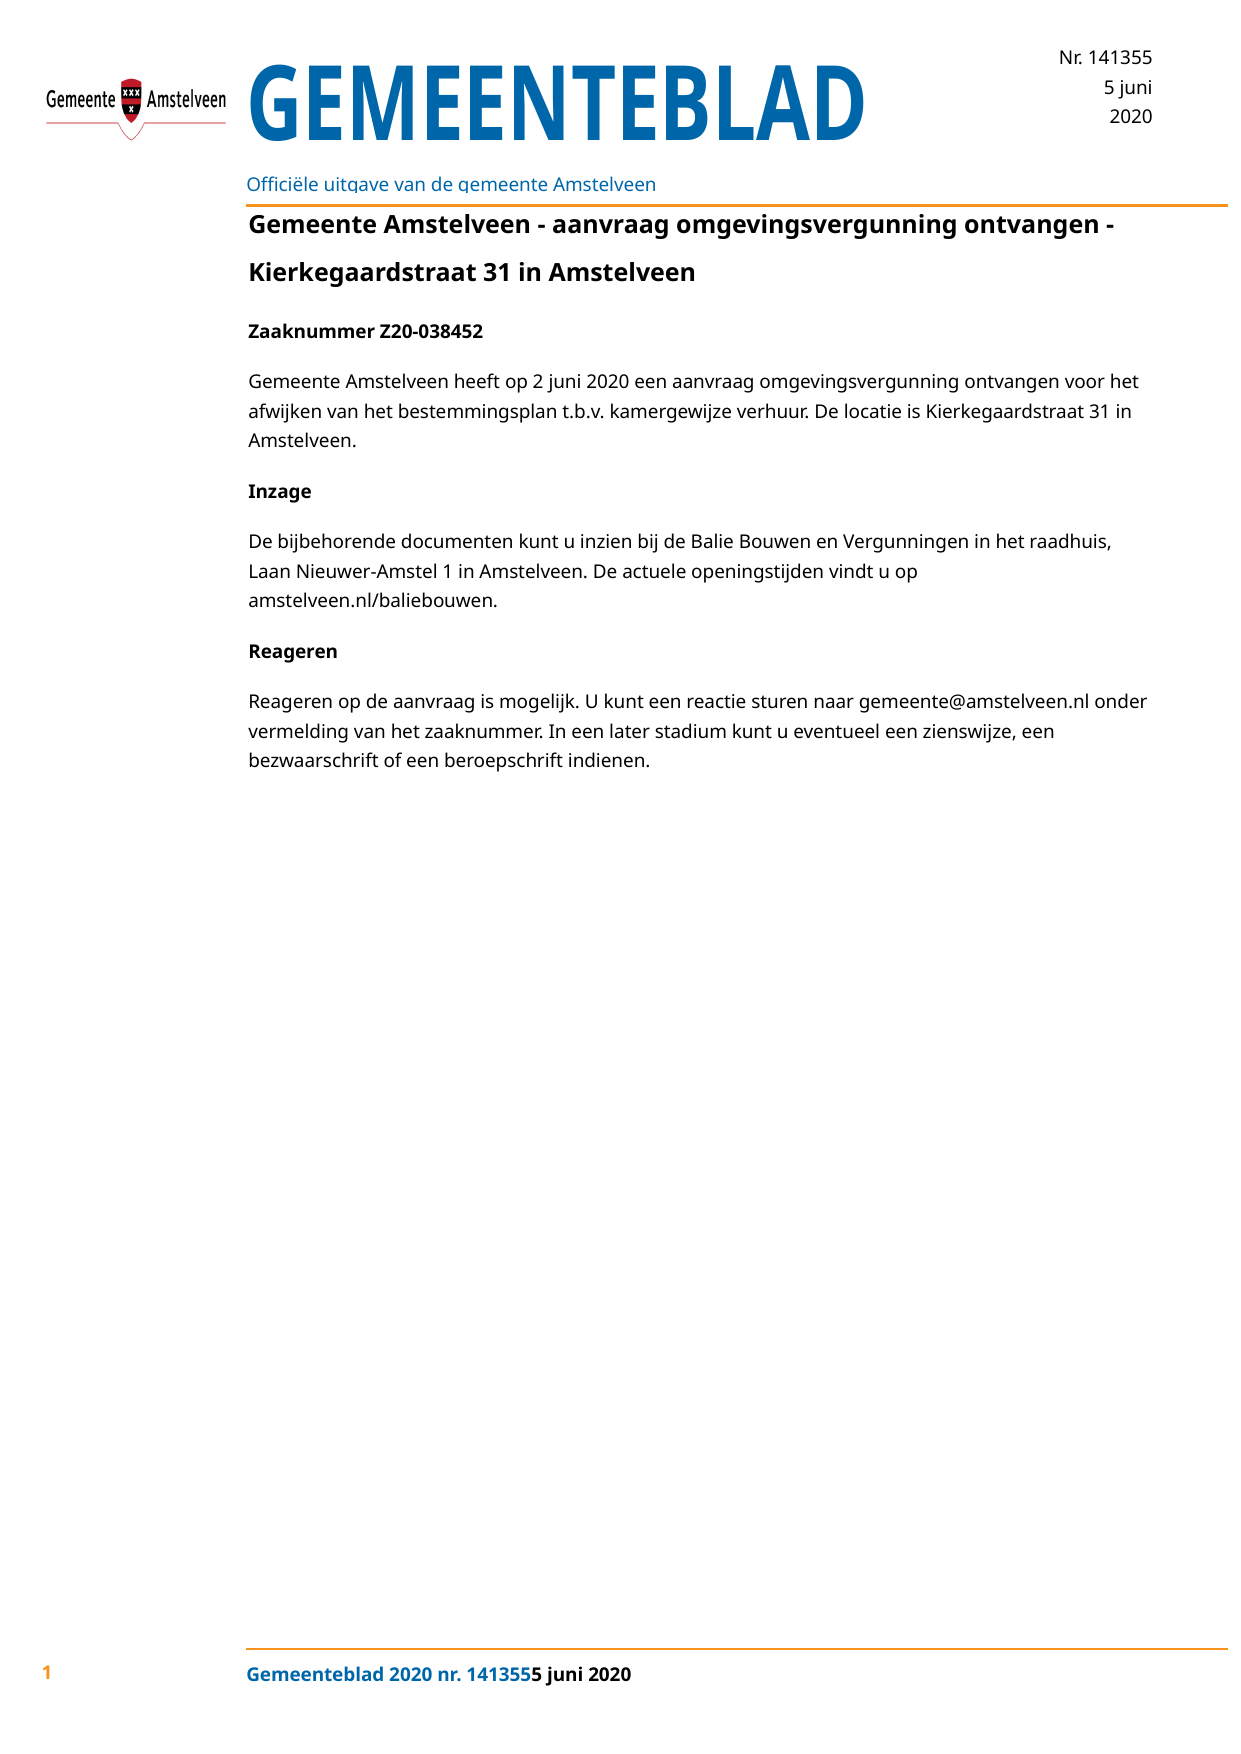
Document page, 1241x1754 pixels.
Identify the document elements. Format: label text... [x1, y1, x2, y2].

text De bijbehorende documenten kunt u inzien bij de Balie Bouwen en Vergunningen in het raadhuis, Laan Nieuwer-Amstel 1 in Amstelveen. De actuele openingstijden vindt u op amstelveen.nl/baliebouwen. [248, 528, 1152, 613]
picture [41, 47, 231, 172]
text Gemeente Amstelveen - aanvraag omgevingsvergunning ontvangen - Kierkegaardstraat 31 in Amstelveen [248, 207, 1152, 288]
text Inzage [248, 478, 1152, 504]
text Reageren [248, 638, 1152, 664]
text Gemeente Amstelveen heeft op 2 juni 2020 een aanvraag omgevingsvergunning ontvangen voor het afwijken van het bestemmingsplan t.b.v. kamergewijze verhuur. De locatie is Kierkegaardstraat 31 in Amstelveen. [248, 368, 1152, 453]
text Reageren op de aanvraag is mogelijk. U kunt een reactie sturen naar gemeente@amstelveen.nl onder vermelding van het zaaknummer. In een later stadium kunt u eventueel een zienswijze, een bezwaarschrift of een beroepschrift indienen. [248, 688, 1152, 773]
text Zaaknummer Z20-038452 [248, 318, 1152, 344]
